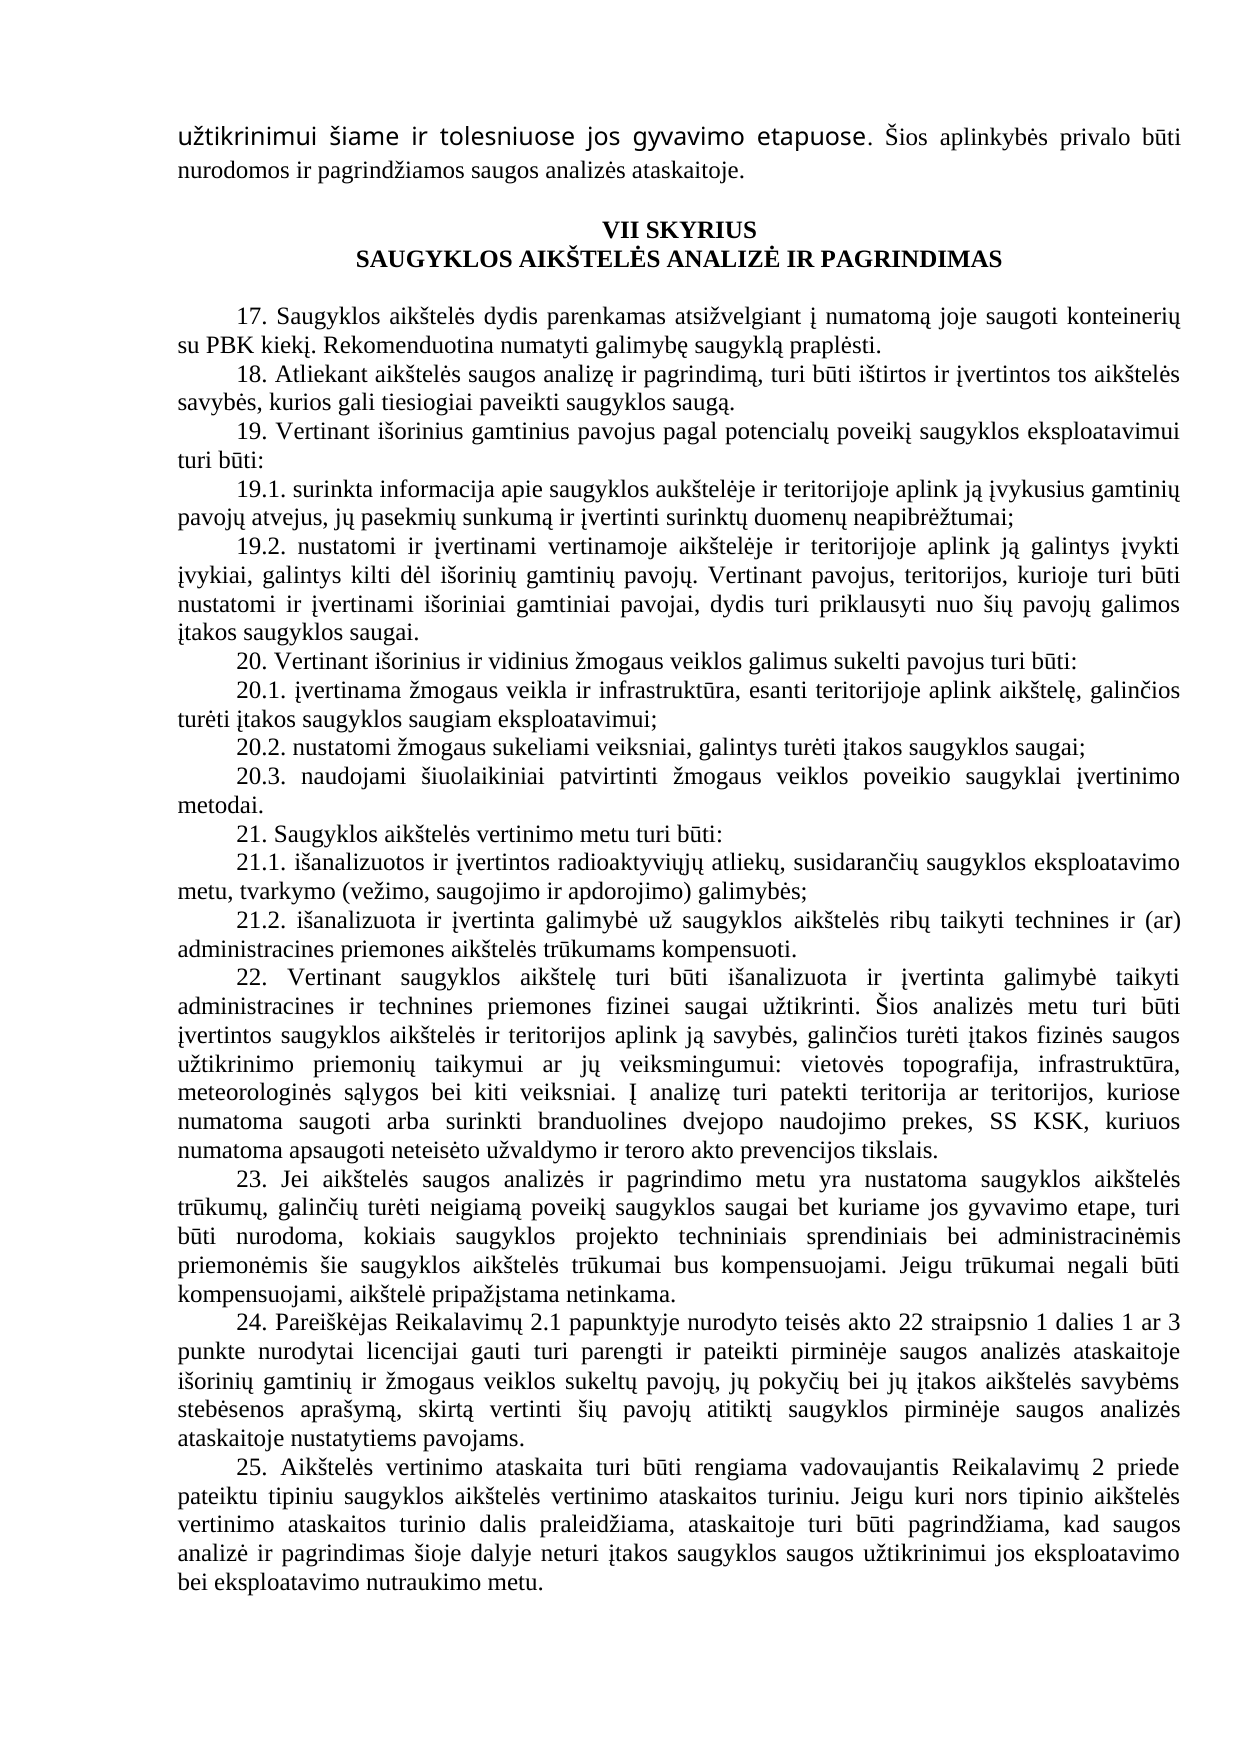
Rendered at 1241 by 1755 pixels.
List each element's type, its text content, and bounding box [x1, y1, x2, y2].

text 25. Aikštelės vertinimo ataskaita turi būti rengiama vadovaujantis Reikalavimų 2 priede pateiktu tipiniu saugyklos aikštelės vertinimo ataskaitos turiniu. Jeigu kuri nors tipinio aikštelės vertinimo ataskaitos turinio dalis praleidžiama, ataskaitoje turi būti pagrindžiama, kad saugos analizė ir pagrindimas šioje dalyje neturi įtakos saugyklos saugos užtikrinimui jos eksploatavimo bei eksploatavimo nutraukimo metu. [177, 1452, 1181, 1596]
text 20.3. naudojami šiuolaikiniai patvirtinti žmogaus veiklos poveikio saugyklai įvertinimo metodai. [177, 761, 1181, 819]
text 24. Pareiškėjas Reikalavimų 2.1 papunktyje nurodyto teisės akto 22 straipsnio 1 dalies 1 ar 3 punkte nurodytai licencijai gauti turi parengti ir pateikti pirminėje saugos analizės ataskaitoje išorinių gamtinių ir žmogaus veiklos sukeltų pavojų, jų pokyčių bei jų įtakos aikštelės savybėms stebėsenos aprašymą, skirtą vertinti šių pavojų atitiktį saugyklos pirminėje saugos analizės ataskaitoje nustatytiems pavojams. [177, 1307, 1181, 1452]
text 17. Saugyklos aikštelės dydis parenkamas atsižvelgiant į numatomą joje saugoti konteinerių su PBK kiekį. Rekomenduotina numatyti galimybę saugyklą praplėsti. [177, 301, 1181, 359]
text 20.2. nustatomi žmogaus sukeliami veiksniai, galintys turėti įtakos saugyklos saugai; [177, 732, 1181, 761]
text 19.1. surinkta informacija apie saugyklos aukštelėje ir teritorijoje aplink ją įvykusius gamtinių pavojų atvejus, jų pasekmių sunkumą ir įvertinti surinktų duomenų neapibrėžtumai; [177, 474, 1181, 531]
text 19. Vertinant išorinius gamtinius pavojus pagal potencialų poveikį saugyklos eksploatavimui turi būti: [177, 416, 1181, 474]
text 20.1. įvertinama žmogaus veikla ir infrastruktūra, esanti teritorijoje aplink aikštelę, galinčios turėti įtakos saugyklos saugiam eksploatavimui; [177, 675, 1181, 732]
text SAUGYKLOS AIKŠTELĖS ANALIZĖ IR PAGRINDIMAS [177, 244, 1181, 272]
text 20. Vertinant išorinius ir vidinius žmogaus veiklos galimus sukelti pavojus turi būti: [177, 646, 1181, 675]
text VII SKYRIUS [177, 215, 1181, 244]
text 19.2. nustatomi ir įvertinami vertinamoje aikštelėje ir teritorijoje aplink ją galintys įvykti įvykiai, galintys kilti dėl išorinių gamtinių pavojų. Vertinant pavojus, teritorijos, kurioje turi būti nustatomi ir įvertinami išoriniai gamtiniai pavojai, dydis turi priklausyti nuo šių pavojų galimos įtakos saugyklos saugai. [177, 531, 1181, 646]
text 21.1. išanalizuotos ir įvertintos radioaktyviųjų atliekų, susidarančių saugyklos eksploatavimo metu, tvarkymo (vežimo, saugojimo ir apdorojimo) galimybės; [177, 847, 1181, 905]
text 18. Atliekant aikštelės saugos analizę ir pagrindimą, turi būti ištirtos ir įvertintos tos aikštelės savybės, kurios gali tiesiogiai paveikti saugyklos saugą. [177, 359, 1181, 416]
text 23. Jei aikštelės saugos analizės ir pagrindimo metu yra nustatoma saugyklos aikštelės trūkumų, galinčių turėti neigiamą poveikį saugyklos saugai bet kuriame jos gyvavimo etape, turi būti nurodoma, kokiais saugyklos projekto techniniais sprendiniais bei administracinėmis priemonėmis šie saugyklos aikštelės trūkumai bus kompensuojami. Jeigu trūkumai negali būti kompensuojami, aikštelė pripažįstama netinkama. [177, 1164, 1181, 1307]
text 21. Saugyklos aikštelės vertinimo metu turi būti: [177, 819, 1181, 847]
text užtikrinimui šiame ir tolesniuose jos gyvavimo etapuose. Šios aplinkybės privalo būti nurodomos ir pagrindžiamos saugos analizės ataskaitoje. [177, 118, 1181, 186]
text 21.2. išanalizuota ir įvertinta galimybė už saugyklos aikštelės ribų taikyti technines ir (ar) administracines priemones aikštelės trūkumams kompensuoti. [177, 905, 1181, 962]
text 22. Vertinant saugyklos aikštelę turi būti išanalizuota ir įvertinta galimybė taikyti administracines ir technines priemones fizinei saugai užtikrinti. Šios analizės metu turi būti įvertintos saugyklos aikštelės ir teritorijos aplink ją savybės, galinčios turėti įtakos fizinės saugos užtikrinimo priemonių taikymui ar jų veiksmingumui: vietovės topografija, infrastruktūra, meteorologinės sąlygos bei kiti veiksniai. Į analizę turi patekti teritorija ar teritorijos, kuriose numatoma saugoti arba surinkti branduolines dvejopo naudojimo prekes, SS KSK, kuriuos numatoma apsaugoti neteisėto užvaldymo ir teroro akto prevencijos tikslais. [177, 962, 1181, 1164]
